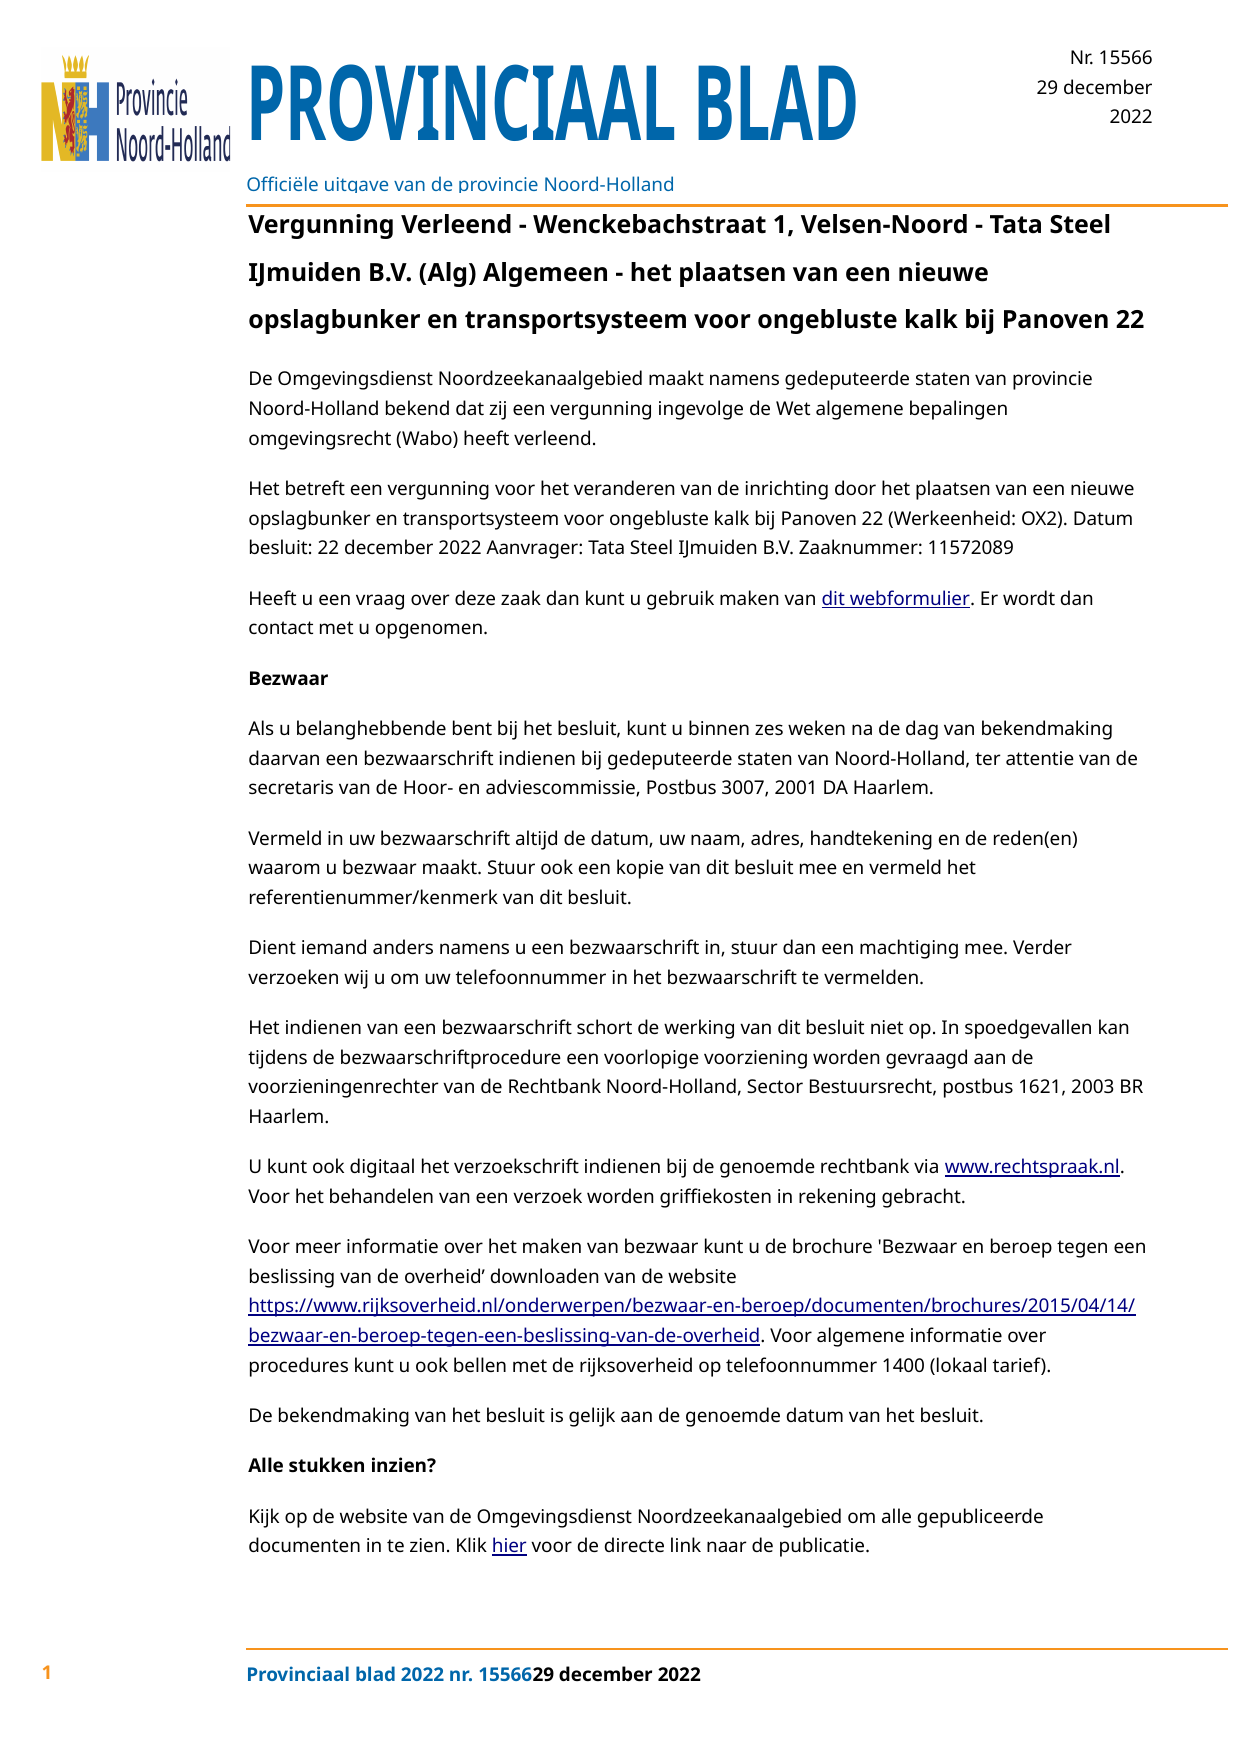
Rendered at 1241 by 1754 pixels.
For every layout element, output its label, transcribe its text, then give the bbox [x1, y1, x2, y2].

text Als u belanghebbende bent bij het besluit, kunt u binnen zes weken na de dag van bekendmaking daarvan een bezwaarschrift indienen bij gedeputeerde staten van Noord-Holland, ter attentie van de secretaris van de Hoor- en adviescommissie, Postbus 3007, 2001 DA Haarlem. [248, 715, 1152, 800]
text De Omgevingsdienst Noordzeekanaalgebied maakt namens gedeputeerde staten van provincie Noord-Holland bekend dat zij een vergunning ingevolge de Wet algemene bepalingen omgevingsrecht (Wabo) heeft verleend. [248, 366, 1152, 450]
text Alle stukken inzien? [248, 1453, 1152, 1478]
text De bekendmaking van het besluit is gelijk aan de genoemde datum van het besluit. [248, 1402, 1152, 1428]
text Voor meer informatie over het maken van bezwaar kunt u de brochure 'Bezwaar en beroep tegen een beslissing van de overheid’ downloaden van de website https://www.rijksoverheid.nl/onderwerpen/bezwaar-en-beroep/documenten/brochures/2015/04/14/bezwaar-en-beroep-tegen-een-beslissing-van-de-overheid. Voor algemene informatie over procedures kunt u ook bellen met de rijksoverheid op telefoonnummer 1400 (lokaal tarief). [248, 1233, 1152, 1377]
text U kunt ook digitaal het verzoekschrift indienen bij de genoemde rechtbank via www.rechtspraak.nl. Voor het behandelen van een verzoek worden griffiekosten in rekening gebracht. [248, 1153, 1152, 1209]
text Het betreft een vergunning voor het veranderen van de inrichting door het plaatsen van een nieuwe opslagbunker en transportsysteem voor ongebluste kalk bij Panoven 22 (Werkeenheid: OX2). Datum besluit: 22 december 2022 Aanvrager: Tata Steel IJmuiden B.V. Zaaknummer: 11572089 [248, 475, 1152, 560]
text Vermeld in uw bezwaarschrift altijd de datum, uw naam, adres, handtekening en de reden(en) waarom u bezwaar maakt. Stuur ook een kopie van dit besluit mee en vermeld het referentienummer/kenmerk van dit besluit. [248, 825, 1152, 909]
text Vergunning Verleend - Wenckebachstraat 1, Velsen-Noord - Tata Steel IJmuiden B.V. (Alg) Algemeen - het plaatsen van een nieuwe opslagbunker en transportsysteem voor ongebluste kalk bij Panoven 22 [248, 207, 1152, 336]
text Kijk op de website van de Omgevingsdienst Noordzeekanaalgebied om alle gepubliceerde documenten in te zien. Klik hier voor de directe link naar de publicatie. [248, 1503, 1152, 1558]
text Het indienen van een bezwaarschrift schort de werking van dit besluit niet op. In spoedgevallen kan tijdens de bezwaarschriftprocedure een voorlopige voorziening worden gevraagd aan de voorzieningenrechter van de Rechtbank Noord-Holland, Sector Bestuursrecht, postbus 1621, 2003 BR Haarlem. [248, 1014, 1152, 1129]
text Bezwaar [248, 665, 1152, 690]
picture [41, 47, 231, 172]
text Heeft u een vraag over deze zaak dan kunt u gebruik maken van dit webformulier. Er wordt dan contact met u opgenomen. [248, 585, 1152, 640]
text Dient iemand anders namens u een bezwaarschrift in, stuur dan een machtiging mee. Verder verzoeken wij u om uw telefoonnummer in het bezwaarschrift te vermelden. [248, 934, 1152, 989]
